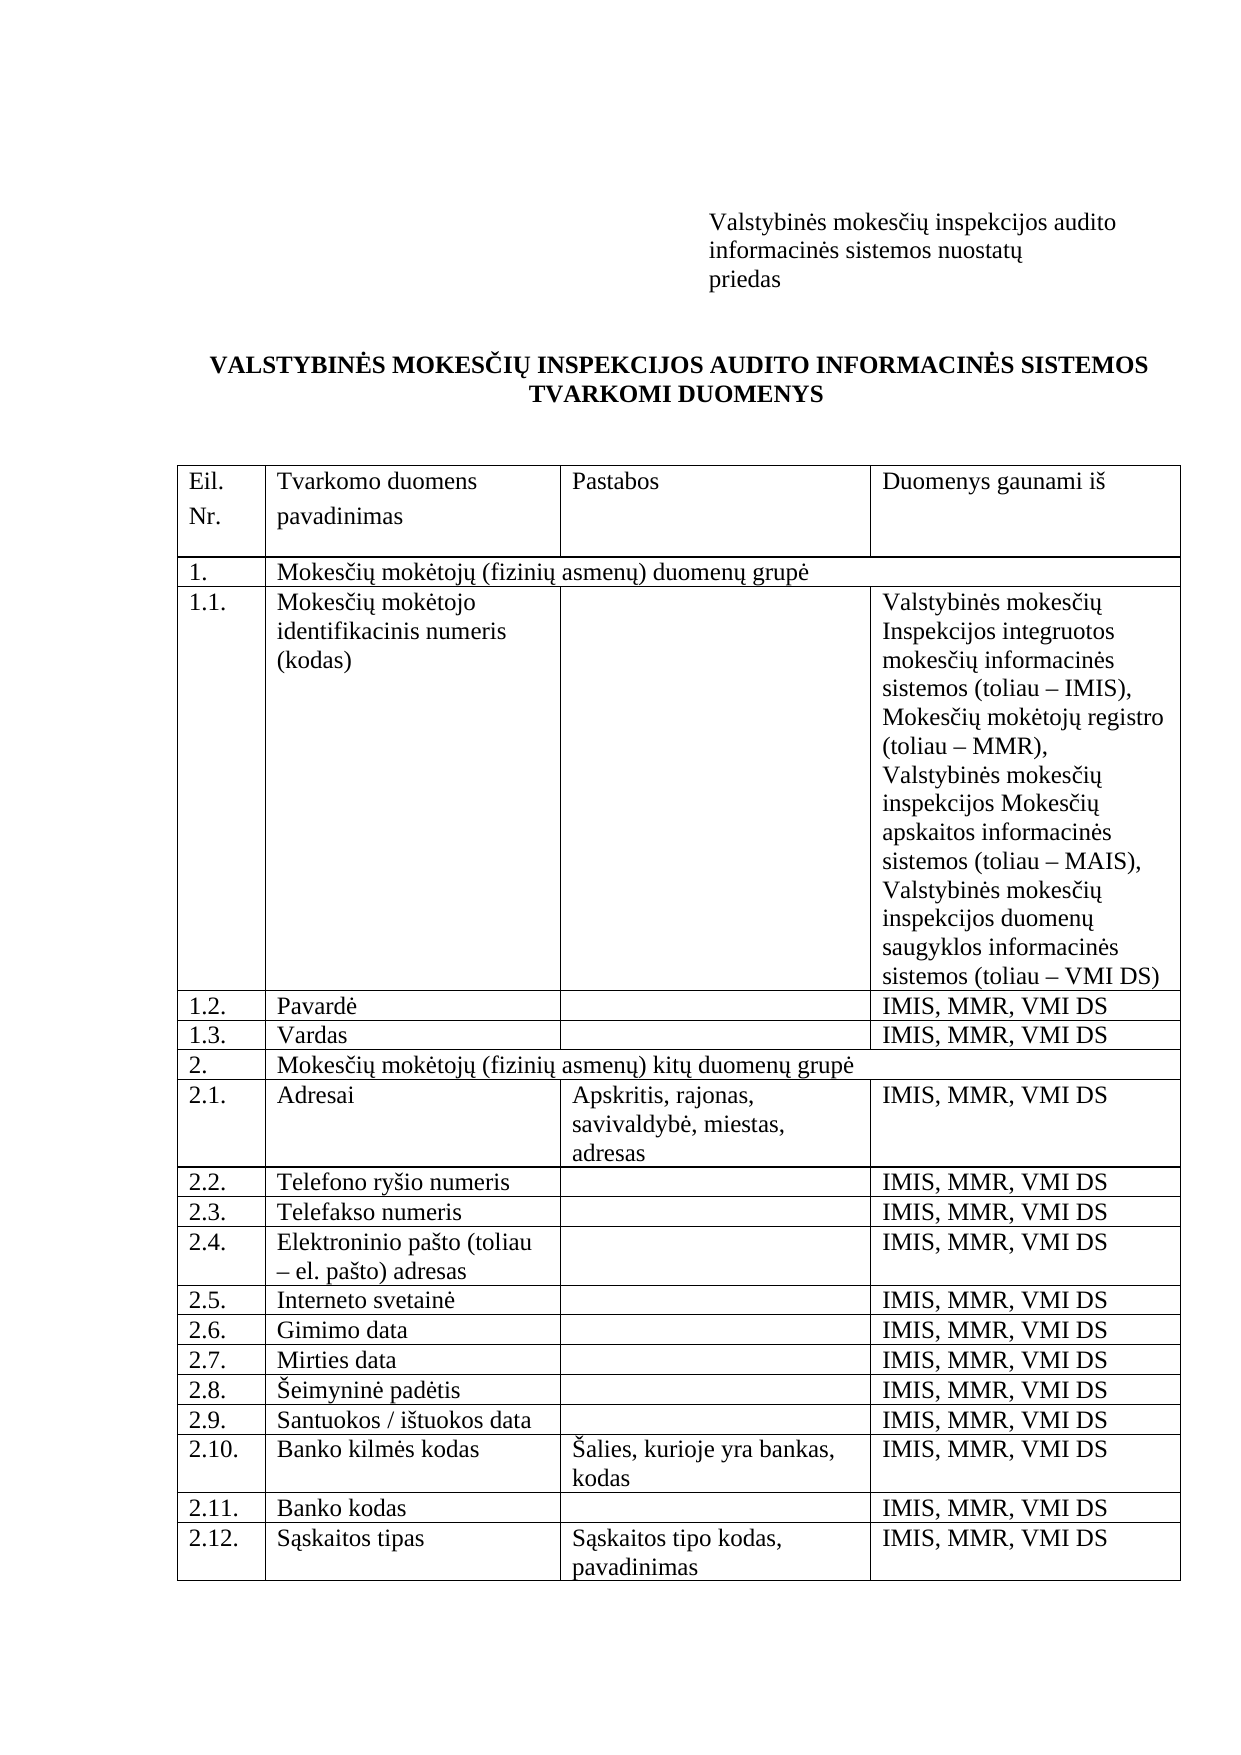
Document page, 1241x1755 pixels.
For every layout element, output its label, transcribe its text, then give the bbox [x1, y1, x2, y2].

table_cell IMIS, MMR, VMI DS [871, 1523, 1180, 1580]
table_cell IMIS, MMR, VMI DS [871, 1286, 1180, 1314]
table_cell IMIS, MMR, VMI DS [871, 1197, 1180, 1226]
table_cell Apskritis, rajonas, savivaldybė, miestas, adresas [561, 1080, 870, 1166]
table_cell Telefono ryšio numeris [266, 1168, 560, 1196]
table_cell [561, 1168, 870, 1196]
table_cell 1.2. [178, 991, 265, 1019]
table_cell 2.4. [178, 1227, 265, 1284]
table_cell IMIS, MMR, VMI DS [871, 1405, 1180, 1433]
table_cell Sąskaitos tipo kodas, pavadinimas [561, 1523, 870, 1580]
text informacinės sistemos nuostatų [177, 235, 1181, 264]
table_cell Mokesčių mokėtojo identifikacinis numeris (kodas) [266, 587, 560, 990]
table_cell Interneto svetainė [266, 1286, 560, 1314]
table_cell Banko kilmės kodas [266, 1435, 560, 1492]
table_header Duomenys gaunami iš [871, 466, 1180, 556]
table_cell Pavardė [266, 991, 560, 1019]
table_cell 2.1. [178, 1080, 265, 1166]
table_cell [561, 587, 870, 990]
table_cell 2.10. [178, 1435, 265, 1492]
table_cell 2. [178, 1050, 265, 1079]
table_header Pastabos [561, 466, 870, 556]
table_cell IMIS, MMR, VMI DS [871, 1315, 1180, 1344]
table_cell Banko kodas [266, 1493, 560, 1522]
table_cell [561, 1315, 870, 1344]
table_cell 1.1. [178, 587, 265, 990]
table_cell [561, 1286, 870, 1314]
table_cell IMIS, MMR, VMI DS [871, 1021, 1180, 1049]
table_cell IMIS, MMR, VMI DS [871, 1435, 1180, 1492]
table_cell IMIS, MMR, VMI DS [871, 1375, 1180, 1404]
table_cell 2.7. [178, 1345, 265, 1374]
table_header Eil. Nr. [178, 466, 265, 556]
table_cell [561, 1227, 870, 1284]
table_cell [561, 1021, 870, 1049]
table_cell Valstybinės mokesčių Inspekcijos integruotos mokesčių informacinės sistemos (toliau – IMIS), Mokesčių mokėtojų registro (toliau – MMR), Valstybinės mokesčių inspekcijos Mokesčių apskaitos informacinės sistemos (toliau – MAIS), Valstybinės mokesčių inspekcijos duomenų saugyklos informacinės sistemos (toliau – VMI DS) [871, 587, 1180, 990]
table_cell 2.9. [178, 1405, 265, 1433]
table_cell 2.6. [178, 1315, 265, 1344]
table_cell 2.2. [178, 1168, 265, 1196]
table_cell [561, 991, 870, 1019]
table_cell 2.3. [178, 1197, 265, 1226]
table_cell 1. [178, 558, 265, 586]
table_cell [561, 1197, 870, 1226]
table_cell Elektroninio pašto (toliau – el. pašto) adresas [266, 1227, 560, 1284]
table_cell Šeimyninė padėtis [266, 1375, 560, 1404]
table_cell Mokesčių mokėtojų (fizinių asmenų) duomenų grupė [266, 558, 1180, 586]
table_cell [561, 1345, 870, 1374]
table_cell Mokesčių mokėtojų (fizinių asmenų) kitų duomenų grupė [266, 1050, 1180, 1079]
text Valstybinės mokesčių inspekcijos audito [177, 207, 1181, 235]
table_cell [561, 1405, 870, 1433]
table_cell Vardas [266, 1021, 560, 1049]
table_cell IMIS, MMR, VMI DS [871, 1345, 1180, 1374]
table_cell Telefakso numeris [266, 1197, 560, 1226]
table_cell Šalies, kurioje yra bankas, kodas [561, 1435, 870, 1492]
table_cell IMIS, MMR, VMI DS [871, 1493, 1180, 1522]
text priedas [177, 264, 1181, 293]
table_cell 2.12. [178, 1523, 265, 1580]
table_cell 2.8. [178, 1375, 265, 1404]
table_cell Mirties data [266, 1345, 560, 1374]
table_cell Sąskaitos tipas [266, 1523, 560, 1580]
table_cell IMIS, MMR, VMI DS [871, 1168, 1180, 1196]
table_cell Adresai [266, 1080, 560, 1166]
table_cell IMIS, MMR, VMI DS [871, 1080, 1180, 1166]
table_cell IMIS, MMR, VMI DS [871, 1227, 1180, 1284]
table_header Tvarkomo duomens pavadinimas [266, 466, 560, 556]
table_cell IMIS, MMR, VMI DS [871, 991, 1180, 1019]
table_cell 2.11. [178, 1493, 265, 1522]
text Valstybinės mokesčių inspekcijos AUDITO INFORMACINĖS SISTEMOS TVARKOMI DUOMENYS [177, 350, 1181, 408]
table_cell Santuokos / ištuokos data [266, 1405, 560, 1433]
table_cell 1.3. [178, 1021, 265, 1049]
table_cell [561, 1375, 870, 1404]
table_cell [561, 1493, 870, 1522]
table_cell 2.5. [178, 1286, 265, 1314]
table_cell Gimimo data [266, 1315, 560, 1344]
